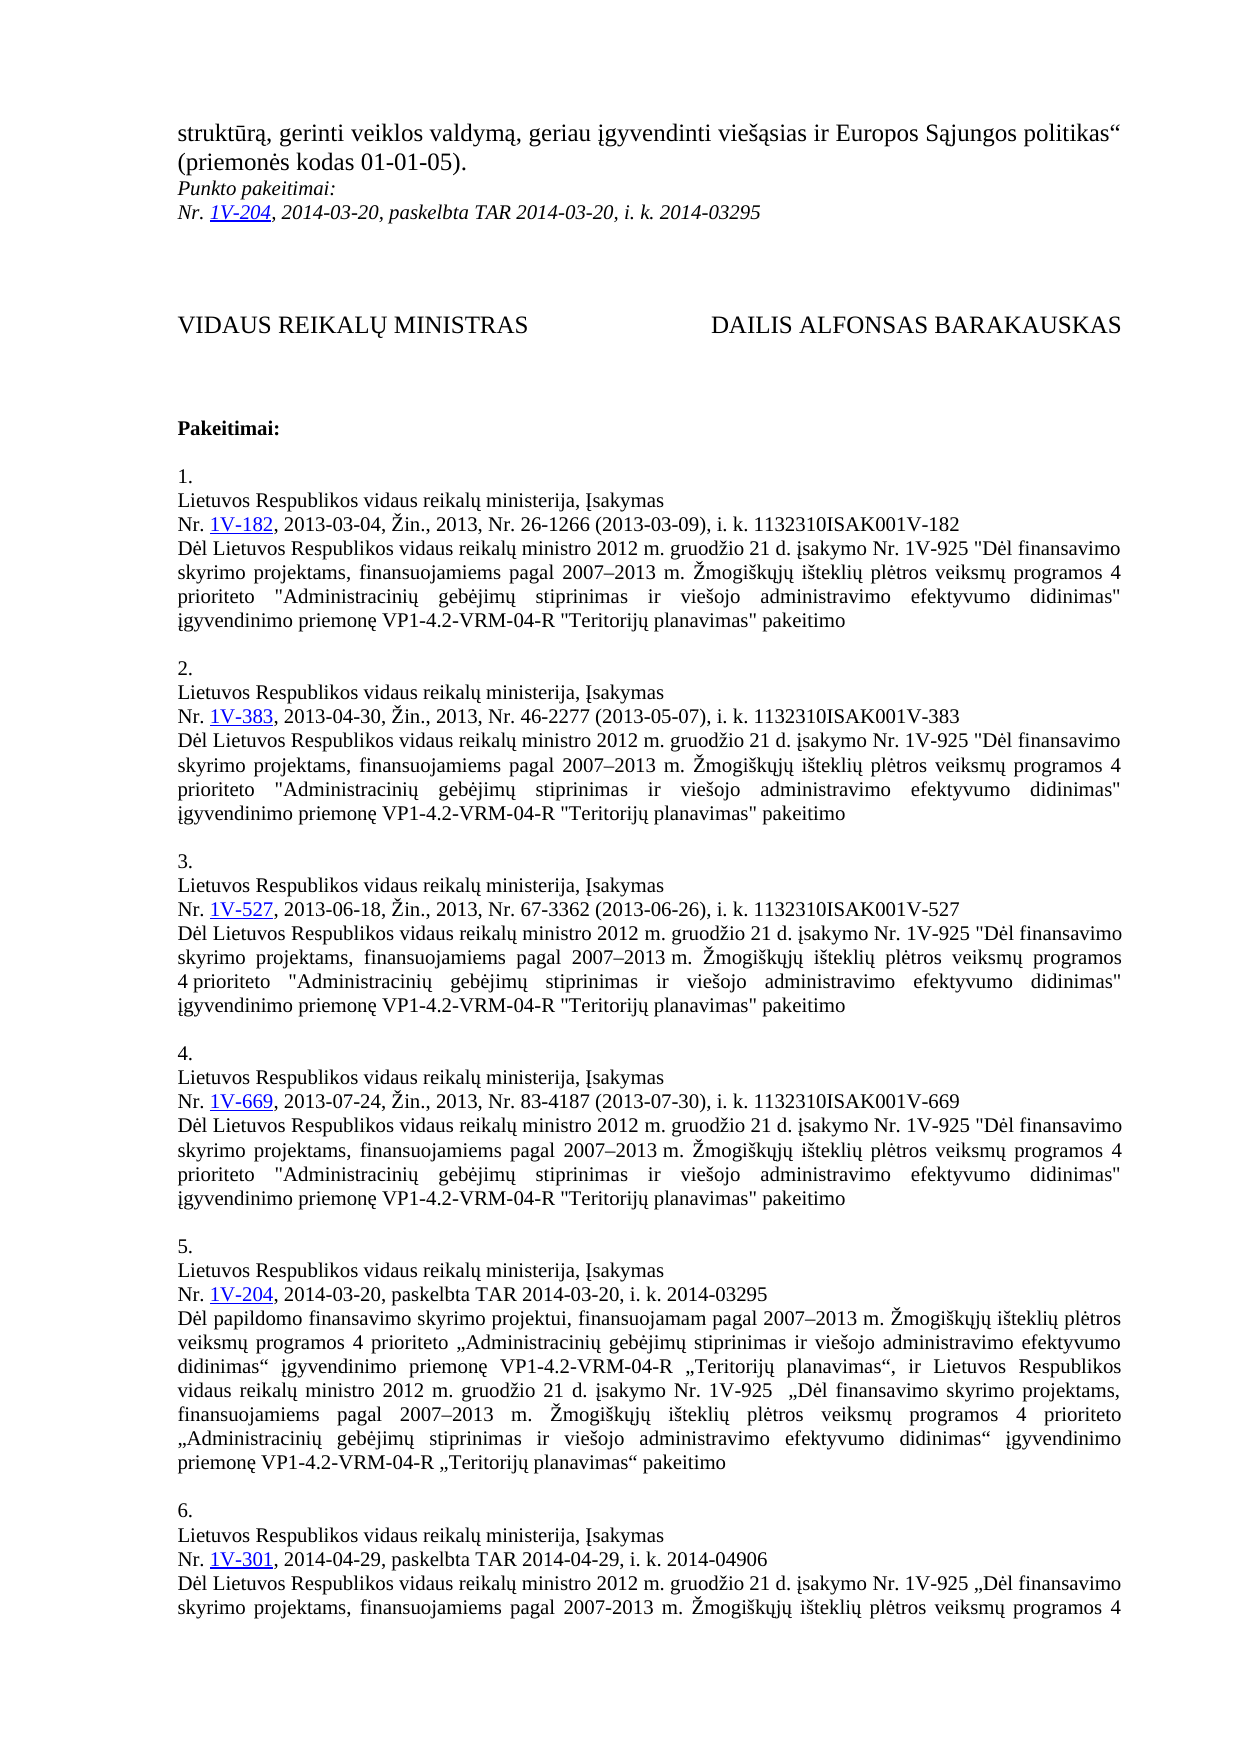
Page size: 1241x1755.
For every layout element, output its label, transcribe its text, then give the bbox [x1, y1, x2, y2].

text Vidaus reikalų ministras Dailis Alfonsas Barakauskas [177, 310, 1122, 339]
text 5. [177, 1234, 1122, 1258]
text Dėl Lietuvos Respublikos vidaus reikalų ministro 2012 m. gruodžio 21 d. įsakymo Nr. 1V-925 "Dėl finansavimo skyrimo projektams, finansuojamiems pagal 2007–2013 m. Žmogiškųjų išteklių plėtros veiksmų programos 4 prioriteto "Administracinių gebėjimų stiprinimas ir viešojo administravimo efektyvumo didinimas" įgyvendinimo priemonę VP1-4.2-VRM-04-R "Teritorijų planavimas" pakeitimo [177, 728, 1122, 825]
text Lietuvos Respublikos vidaus reikalų ministerija, Įsakymas [177, 680, 1122, 704]
text Lietuvos Respublikos vidaus reikalų ministerija, Įsakymas [177, 1522, 1122, 1547]
text Lietuvos Respublikos vidaus reikalų ministerija, Įsakymas [177, 488, 1122, 512]
text 2. [177, 656, 1122, 680]
text Nr. 1V-182, 2013-03-04, Žin., 2013, Nr. 26-1266 (2013-03-09), i. k. 1132310ISAK001V-182 [177, 512, 1122, 536]
text Dėl papildomo finansavimo skyrimo projektui, finansuojamam pagal 2007–2013 m. Žmogiškųjų išteklių plėtros veiksmų programos 4 prioriteto „Administracinių gebėjimų stiprinimas ir viešojo administravimo efektyvumo didinimas“ įgyvendinimo priemonę VP1-4.2-VRM-04-R „Teritorijų planavimas“, ir Lietuvos Respublikos vidaus reikalų ministro 2012 m. gruodžio 21 d. įsakymo Nr. 1V-925 „Dėl finansavimo skyrimo projektams, finansuojamiems pagal 2007–2013 m. Žmogiškųjų išteklių plėtros veiksmų programos 4 prioriteto „Administracinių gebėjimų stiprinimas ir viešojo administravimo efektyvumo didinimas“ įgyvendinimo priemonę VP1-4.2-VRM-04-R „Teritorijų planavimas“ pakeitimo [177, 1306, 1122, 1474]
text Punkto pakeitimai: [177, 176, 1122, 200]
text Nr. 1V-527, 2013-06-18, Žin., 2013, Nr. 67-3362 (2013-06-26), i. k. 1132310ISAK001V-527 [177, 897, 1122, 921]
text Nr. 1V-669, 2013-07-24, Žin., 2013, Nr. 83-4187 (2013-07-30), i. k. 1132310ISAK001V-669 [177, 1089, 1122, 1113]
text Dėl Lietuvos Respublikos vidaus reikalų ministro 2012 m. gruodžio 21 d. įsakymo Nr. 1V-925 "Dėl finansavimo skyrimo projektams, finansuojamiems pagal 2007–2013 m. Žmogiškųjų išteklių plėtros veiksmų programos 4 prioriteto "Administracinių gebėjimų stiprinimas ir viešojo administravimo efektyvumo didinimas" įgyvendinimo priemonę VP1-4.2-VRM-04-R "Teritorijų planavimas" pakeitimo [177, 921, 1122, 1017]
text Lietuvos Respublikos vidaus reikalų ministerija, Įsakymas [177, 1065, 1122, 1089]
text Dėl Lietuvos Respublikos vidaus reikalų ministro 2012 m. gruodžio 21 d. įsakymo Nr. 1V-925 "Dėl finansavimo skyrimo projektams, finansuojamiems pagal 2007–2013 m. Žmogiškųjų išteklių plėtros veiksmų programos 4 prioriteto "Administracinių gebėjimų stiprinimas ir viešojo administravimo efektyvumo didinimas" įgyvendinimo priemonę VP1-4.2-VRM-04-R "Teritorijų planavimas" pakeitimo [177, 536, 1122, 632]
text Pakeitimai: [177, 416, 1122, 440]
text Lietuvos Respublikos vidaus reikalų ministerija, Įsakymas [177, 873, 1122, 897]
text 3. [177, 849, 1122, 873]
text Nr. 1V-204, 2014-03-20, paskelbta TAR 2014-03-20, i. k. 2014-03295 [177, 200, 1122, 224]
text 6. [177, 1498, 1122, 1522]
text 1. [177, 464, 1122, 488]
text Dėl Lietuvos Respublikos vidaus reikalų ministro 2012 m. gruodžio 21 d. įsakymo Nr. 1V-925 „Dėl finansavimo skyrimo projektams, finansuojamiems pagal 2007-2013 m. Žmogiškųjų išteklių plėtros veiksmų programos 4 [177, 1571, 1122, 1619]
text Nr. 1V-383, 2013-04-30, Žin., 2013, Nr. 46-2277 (2013-05-07), i. k. 1132310ISAK001V-383 [177, 704, 1122, 728]
text 4. [177, 1041, 1122, 1065]
text Nr. 1V-204, 2014-03-20, paskelbta TAR 2014-03-20, i. k. 2014-03295 [177, 1282, 1122, 1306]
text struktūrą, gerinti veiklos valdymą, geriau įgyvendinti viešąsias ir Europos Sąjungos politikas“ (priemonės kodas 01-01-05). [177, 118, 1122, 176]
text Dėl Lietuvos Respublikos vidaus reikalų ministro 2012 m. gruodžio 21 d. įsakymo Nr. 1V-925 "Dėl finansavimo skyrimo projektams, finansuojamiems pagal 2007–2013 m. Žmogiškųjų išteklių plėtros veiksmų programos 4 prioriteto "Administracinių gebėjimų stiprinimas ir viešojo administravimo efektyvumo didinimas" įgyvendinimo priemonę VP1-4.2-VRM-04-R "Teritorijų planavimas" pakeitimo [177, 1113, 1122, 1210]
text Nr. 1V-301, 2014-04-29, paskelbta TAR 2014-04-29, i. k. 2014-04906 [177, 1547, 1122, 1571]
text Lietuvos Respublikos vidaus reikalų ministerija, Įsakymas [177, 1258, 1122, 1282]
